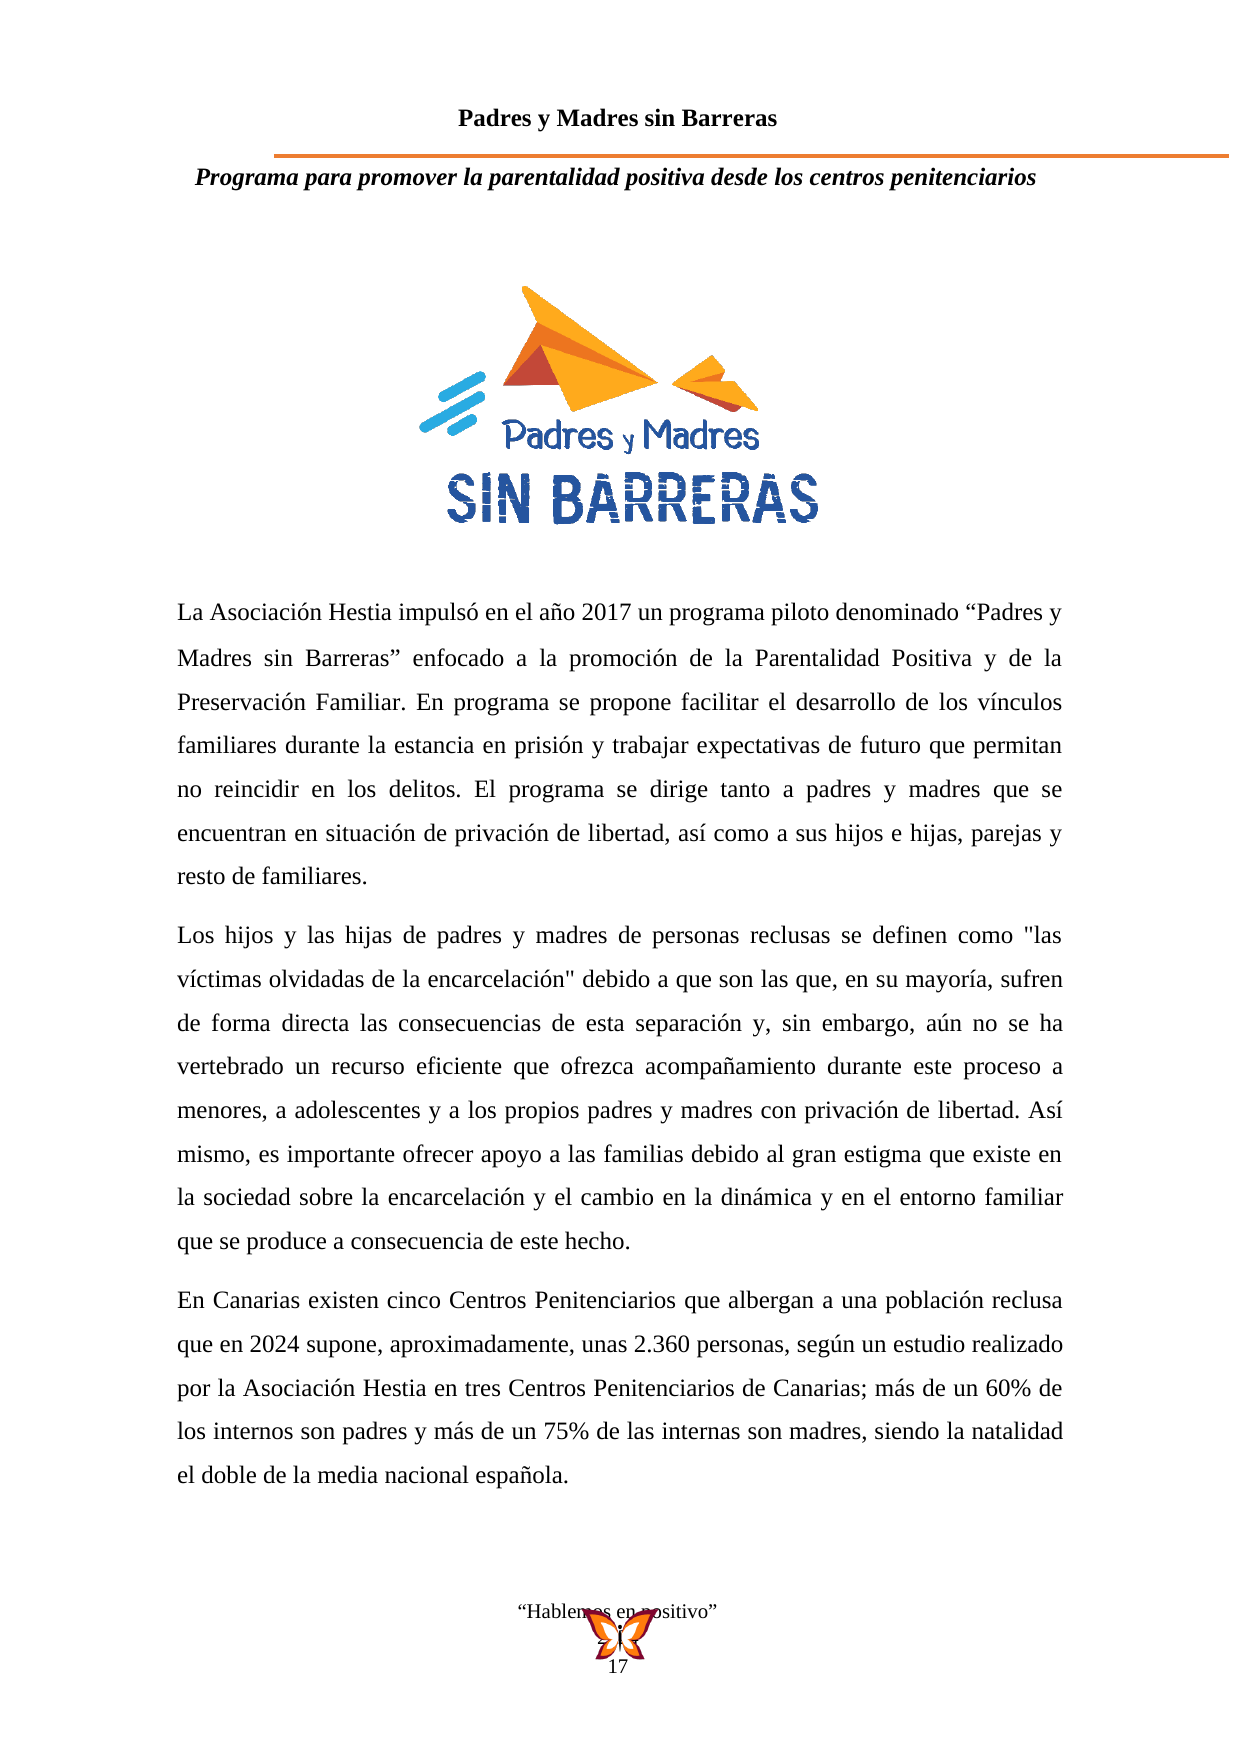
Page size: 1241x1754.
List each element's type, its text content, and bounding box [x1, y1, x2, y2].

text En Canarias existen cinco Centros Penitenciarios que albergan a una población reclusa que en 2024 supone, aproximadamente, unas 2.360 personas, según un estudio realizado por la Asociación Hestia en tres Centros Penitenciarios de Canarias; más de un 60% de los internos son padres y más de un 75% de las internas son madres, siendo la natalidad el doble de la media nacional española. [177, 1285, 1064, 1489]
text Los hijos y las hijas de padres y madres de personas reclusas se definen como "las víctimas olvidadas de la encarcelación" debido a que son las que, en su mayoría, sufren de forma directa las consecuencias de esta separación y, sin embargo, aún no se ha vertebrado un recurso eficiente que ofrezca acompañamiento durante este proceso a menores, a adolescentes y a los propios padres y madres con privación de libertad. Así mismo, es importante ofrecer apoyo a las familias debido al gran estigma que existe en la sociedad sobre la encarcelación y el cambio en la dinámica y en el entorno familiar que se produce a consecuencia de este hecho. [177, 921, 1064, 1255]
text Programa para promover la parentalidad positiva desde los centros penitenciarios [130, 162, 1110, 191]
text La Asociación Hestia impulsó en el año 2017 un programa piloto denominado “Padres y [177, 597, 1064, 625]
subtitle Padres y Madres sin Barreras [141, 103, 1100, 132]
text Madres sin Barreras” enfocado a la promoción de la Parentalidad Positiva y de la Preservación Familiar. En programa se propone facilitar el desarrollo de los vínculos familiares durante la estancia en prisión y trabajar expectativas de futuro que permitan no reincidir en los delitos. El programa se dirige tanto a padres y madres que se encuentran en situación de privación de libertad, así como a sus hijos e hijas, parejas y resto de familiares. [177, 643, 1064, 890]
